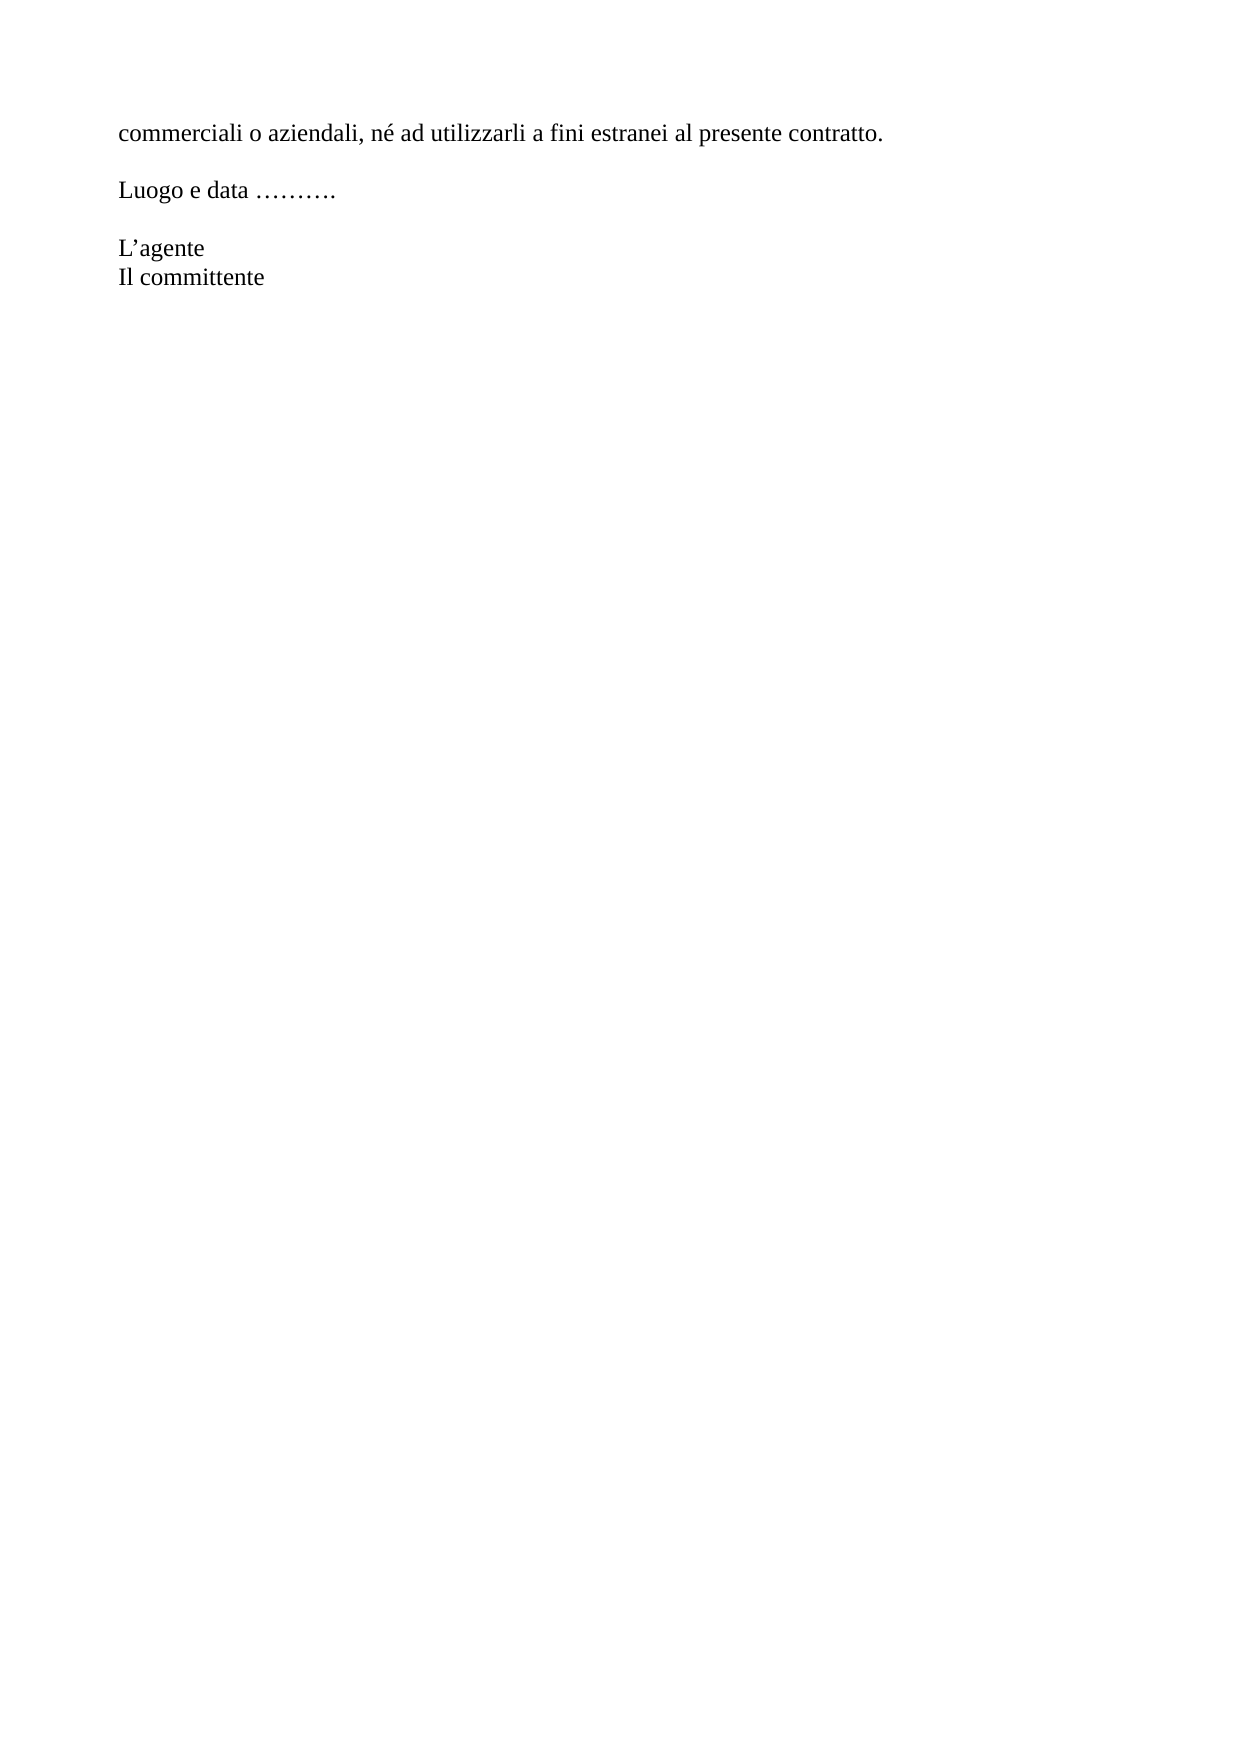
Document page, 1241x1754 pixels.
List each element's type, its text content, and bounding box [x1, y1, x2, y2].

text Luogo e data ………. [118, 176, 1122, 204]
text Il committente [118, 262, 1122, 291]
text L’agente [118, 233, 1122, 262]
text commerciali o aziendali, né ad utilizzarli a fini estranei al presente contratto. [118, 118, 1122, 147]
